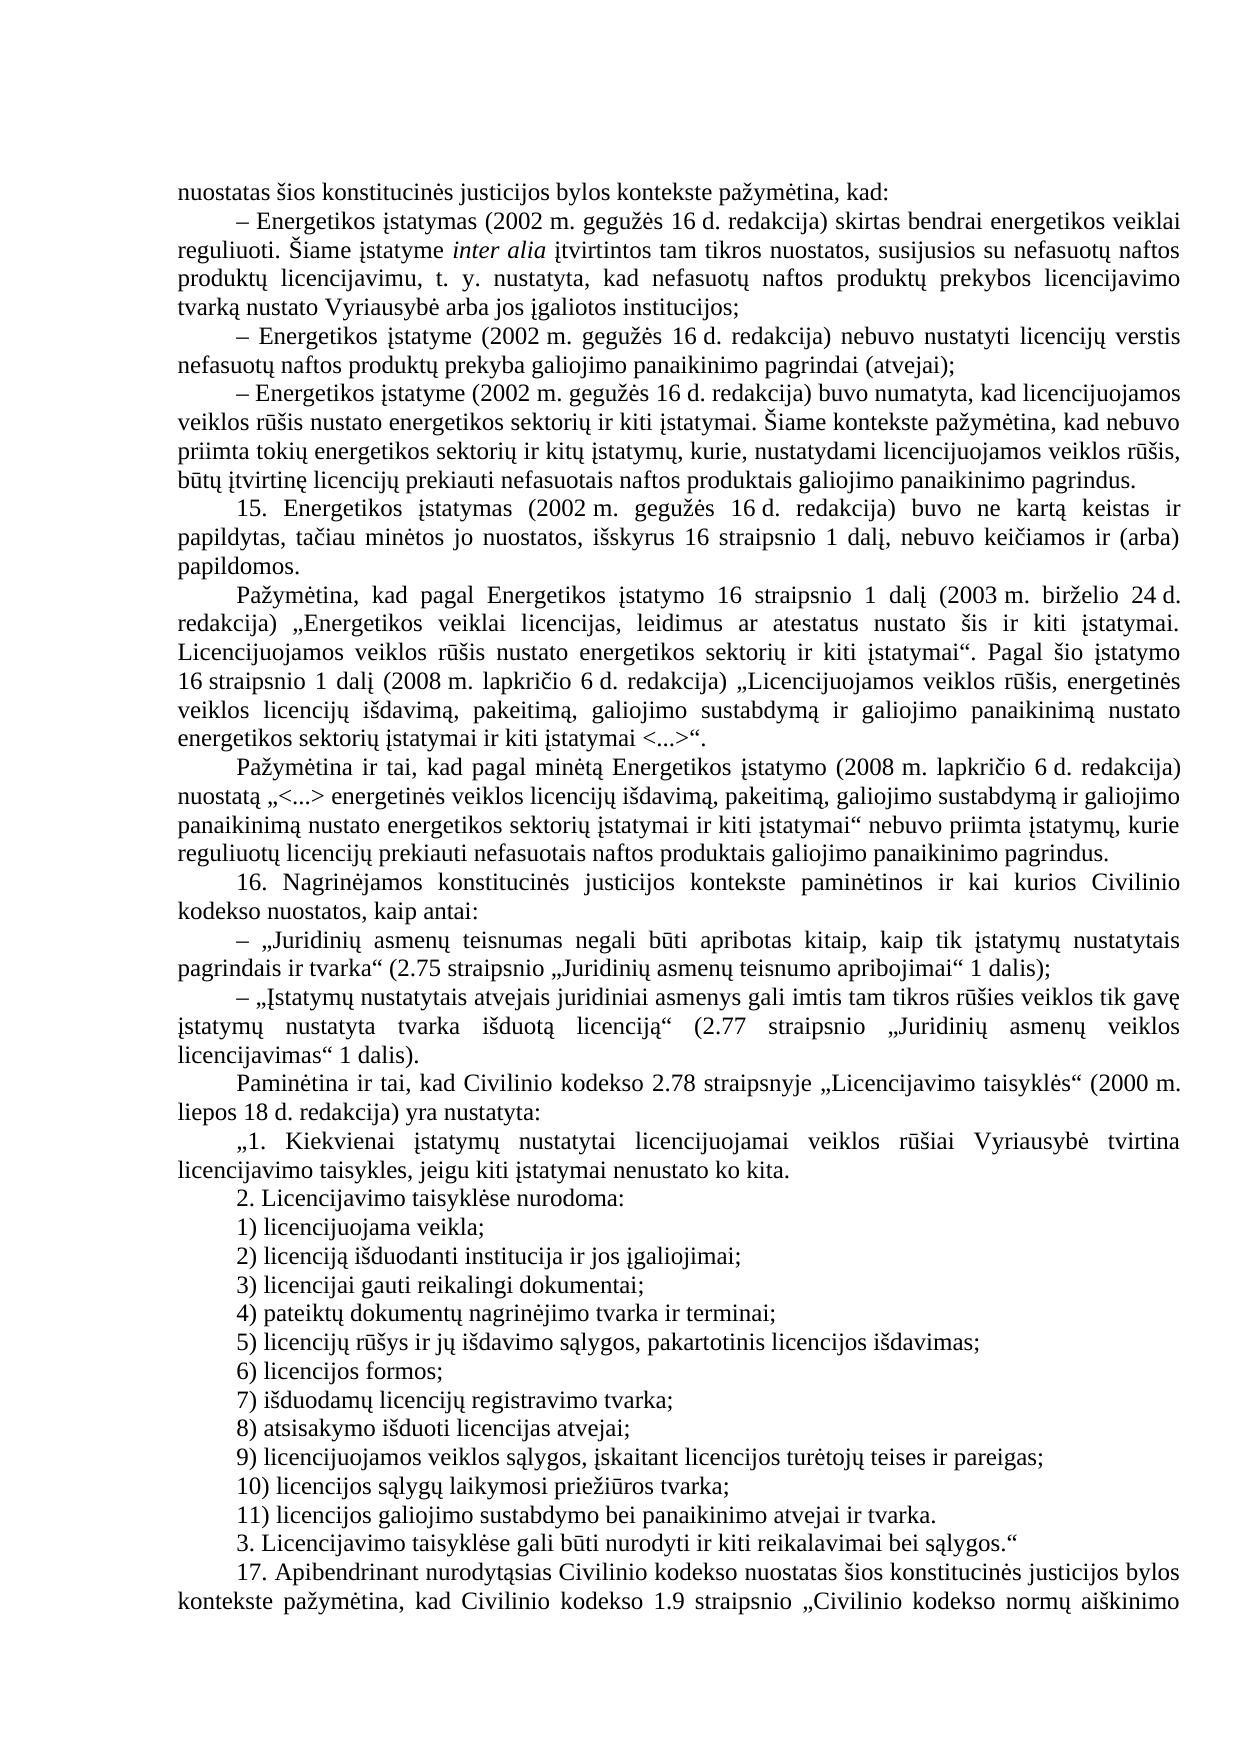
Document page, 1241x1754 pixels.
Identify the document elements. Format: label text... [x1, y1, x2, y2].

text 4) pateiktų dokumentų nagrinėjimo tvarka ir terminai; [177, 1298, 1181, 1327]
text – Energetikos įstatyme (2002 m. gegužės 16 d. redakcija) nebuvo nustatyti licencijų verstis nefasuotų naftos produktų prekyba galiojimo panaikinimo pagrindai (atvejai); [177, 321, 1181, 378]
text – „Įstatymų nustatytais atvejais juridiniai asmenys gali imtis tam tikros rūšies veiklos tik gavę įstatymų nustatyta tvarka išduotą licenciją“ (2.77 straipsnio „Juridinių asmenų veiklos licencijavimas“ 1 dalis). [177, 982, 1181, 1068]
text 2) licenciją išduodanti institucija ir jos įgaliojimai; [177, 1241, 1181, 1270]
text 16. Nagrinėjamos konstitucinės justicijos kontekste paminėtinos ir kai kurios Civilinio kodekso nuostatos, kaip antai: [177, 867, 1181, 925]
text Paminėtina ir tai, kad Civilinio kodekso 2.78 straipsnyje „Licencijavimo taisyklės“ (2000 m. liepos 18 d. redakcija) yra nustatyta: [177, 1068, 1181, 1126]
text – „Juridinių asmenų teisnumas negali būti apribotas kitaip, kaip tik įstatymų nustatytais pagrindais ir tvarka“ (2.75 straipsnio „Juridinių asmenų teisnumo apribojimai“ 1 dalis); [177, 925, 1181, 982]
text 5) licencijų rūšys ir jų išdavimo sąlygos, pakartotinis licencijos išdavimas; [177, 1327, 1181, 1356]
text 7) išduodamų licencijų registravimo tvarka; [177, 1385, 1181, 1413]
text 6) licencijos formos; [177, 1356, 1181, 1385]
text 3) licencijai gauti reikalingi dokumentai; [177, 1270, 1181, 1298]
text nuostatas šios konstitucinės justicijos bylos kontekste pažymėtina, kad: [177, 177, 1181, 206]
text „1. Kiekvienai įstatymų nustatytai licencijuojamai veiklos rūšiai Vyriausybė tvirtina licencijavimo taisykles, jeigu kiti įstatymai nenustato ko kita. [177, 1126, 1181, 1183]
text 10) licencijos sąlygų laikymosi priežiūros tvarka; [177, 1471, 1181, 1500]
text 2. Licencijavimo taisyklėse nurodoma: [177, 1183, 1181, 1212]
text 1) licencijuojama veikla; [177, 1212, 1181, 1241]
text Pažymėtina ir tai, kad pagal minėtą Energetikos įstatymo (2008 m. lapkričio 6 d. redakcija) nuostatą „<...> energetinės veiklos licencijų išdavimą, pakeitimą, galiojimo sustabdymą ir galiojimo panaikinimą nustato energetikos sektorių įstatymai ir kiti įstatymai“ nebuvo priimta įstatymų, kurie reguliuotų licencijų prekiauti nefasuotais naftos produktais galiojimo panaikinimo pagrindus. [177, 752, 1181, 867]
text – Energetikos įstatymas (2002 m. gegužės 16 d. redakcija) skirtas bendrai energetikos veiklai reguliuoti. Šiame įstatyme inter alia įtvirtintos tam tikros nuostatos, susijusios su nefasuotų naftos produktų licencijavimu, t. y. nustatyta, kad nefasuotų naftos produktų prekybos licencijavimo tvarką nustato Vyriausybė arba jos įgaliotos institucijos; [177, 206, 1181, 321]
text 9) licencijuojamos veiklos sąlygos, įskaitant licencijos turėtojų teises ir pareigas; [177, 1442, 1181, 1471]
text 3. Licencijavimo taisyklėse gali būti nurodyti ir kiti reikalavimai bei sąlygos.“ [177, 1528, 1181, 1557]
text Pažymėtina, kad pagal Energetikos įstatymo 16 straipsnio 1 dalį (2003 m. birželio 24 d. redakcija) „Energetikos veiklai licencijas, leidimus ar atestatus nustato šis ir kiti įstatymai. Licencijuojamos veiklos rūšis nustato energetikos sektorių ir kiti įstatymai“. Pagal šio įstatymo 16 straipsnio 1 dalį (2008 m. lapkričio 6 d. redakcija) „Licencijuojamos veiklos rūšis, energetinės veiklos licencijų išdavimą, pakeitimą, galiojimo sustabdymą ir galiojimo panaikinimą nustato energetikos sektorių įstatymai ir kiti įstatymai <...>“. [177, 580, 1181, 752]
text 8) atsisakymo išduoti licencijas atvejai; [177, 1413, 1181, 1442]
text – Energetikos įstatyme (2002 m. gegužės 16 d. redakcija) buvo numatyta, kad licencijuojamos veiklos rūšis nustato energetikos sektorių ir kiti įstatymai. Šiame kontekste pažymėtina, kad nebuvo priimta tokių energetikos sektorių ir kitų įstatymų, kurie, nustatydami licencijuojamos veiklos rūšis, būtų įtvirtinę licencijų prekiauti nefasuotais naftos produktais galiojimo panaikinimo pagrindus. [177, 378, 1181, 493]
text 17. Apibendrinant nurodytąsias Civilinio kodekso nuostatas šios konstitucinės justicijos bylos kontekste pažymėtina, kad Civilinio kodekso 1.9 straipsnio „Civilinio kodekso normų aiškinimo [177, 1557, 1181, 1615]
text 11) licencijos galiojimo sustabdymo bei panaikinimo atvejai ir tvarka. [177, 1500, 1181, 1528]
text 15. Energetikos įstatymas (2002 m. gegužės 16 d. redakcija) buvo ne kartą keistas ir papildytas, tačiau minėtos jo nuostatos, išskyrus 16 straipsnio 1 dalį, nebuvo keičiamos ir (arba) papildomos. [177, 493, 1181, 580]
